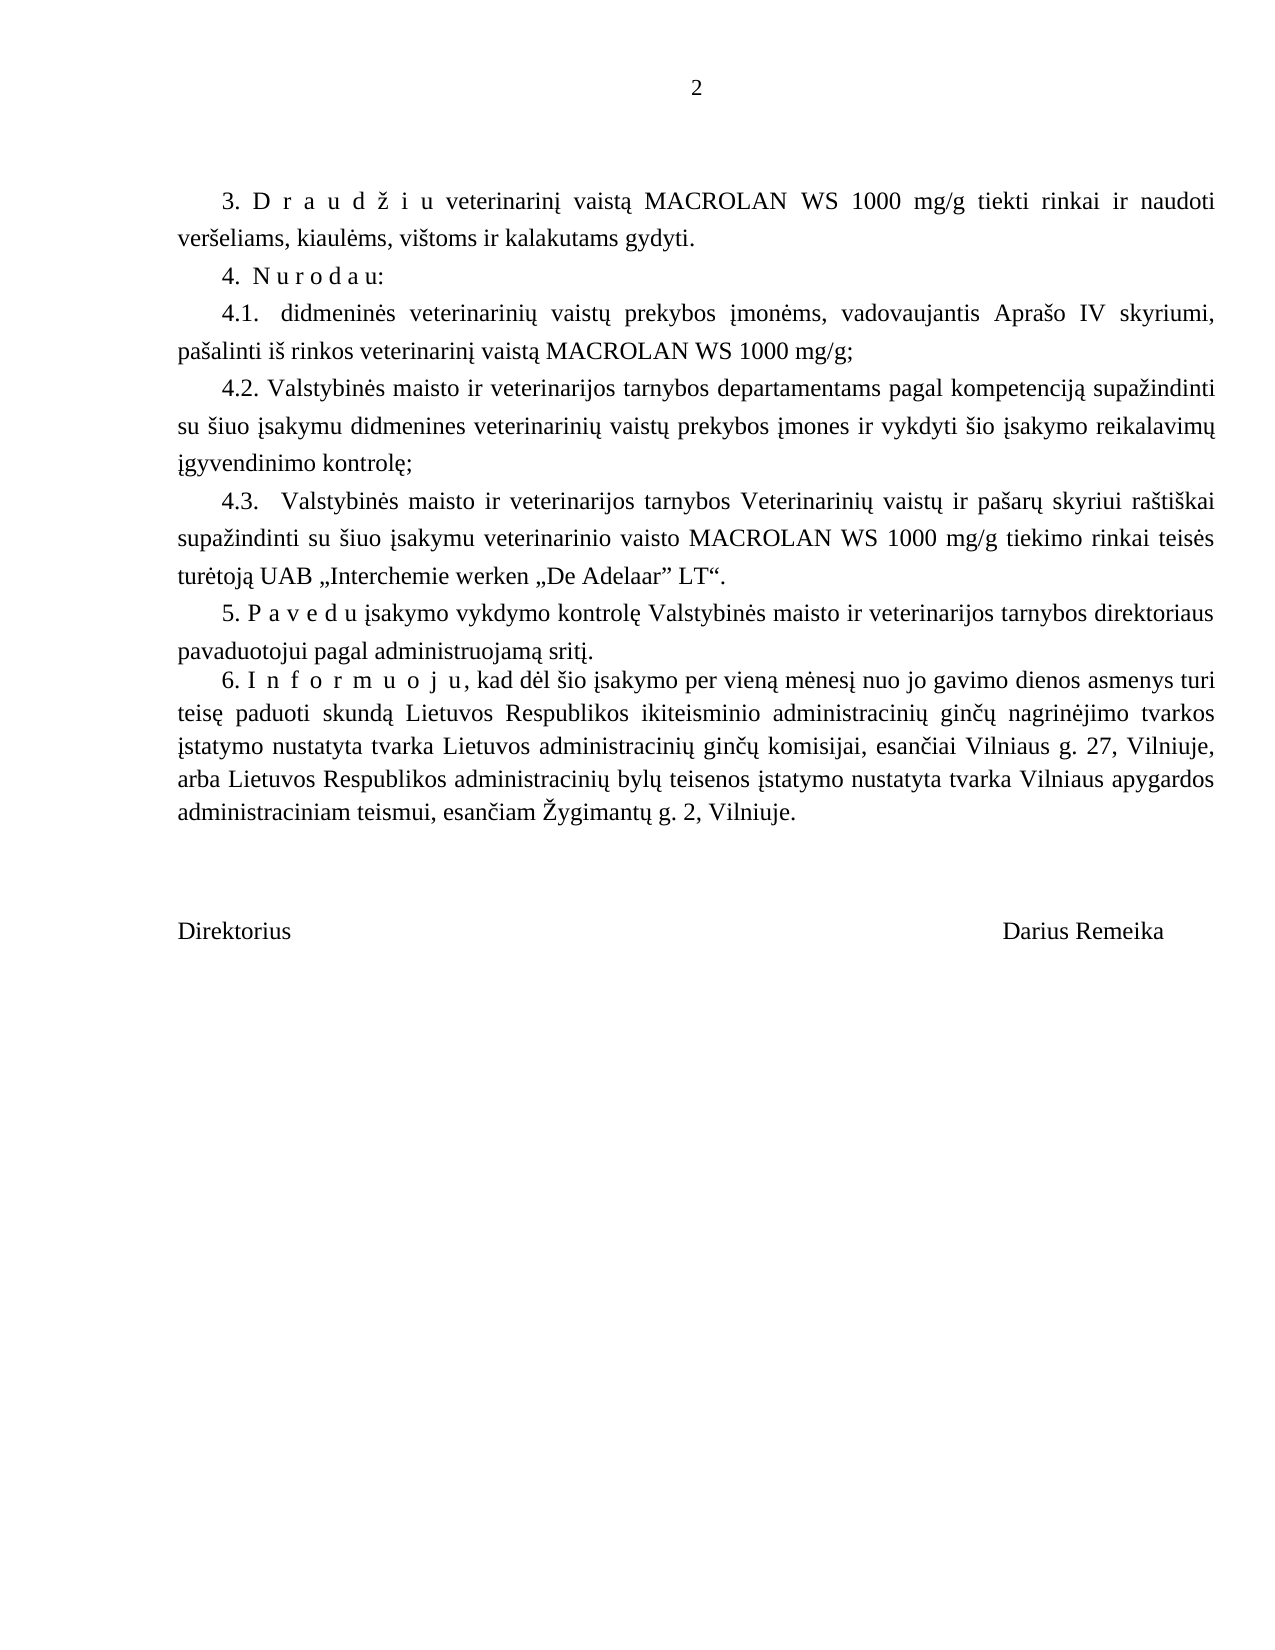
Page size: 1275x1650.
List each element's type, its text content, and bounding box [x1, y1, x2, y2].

text Direktorius Darius Remeika [177, 916, 1216, 945]
text 3. D r a u d ž i u veterinarinį vaistą MACROLAN WS 1000 mg/g tiekti rinkai ir naudoti veršeliams, kiaulėms, vištoms ir kalakutams gydyti. [177, 177, 1216, 252]
text 5. P a v e d u įsakymo vykdymo kontrolę Valstybinės maisto ir veterinarijos tarnybos direktoriaus pavaduotojui pagal administruojamą sritį. [177, 590, 1216, 665]
text 4.1. didmeninės veterinarinių vaistų prekybos įmonėms, vadovaujantis Aprašo IV skyriumi, pašalinti iš rinkos veterinarinį vaistą MACROLAN WS 1000 mg/g; [177, 290, 1216, 365]
text 4.3. Valstybinės maisto ir veterinarijos tarnybos Veterinarinių vaistų ir pašarų skyriui raštiškai supažindinti su šiuo įsakymu veterinarinio vaisto MACROLAN WS 1000 mg/g tiekimo rinkai teisės turėtoją UAB „Interchemie werken „De Adelaar” LT“. [177, 477, 1216, 590]
text 6. I n f o r m u o j u, kad dėl šio įsakymo per vieną mėnesį nuo jo gavimo dienos asmenys turi teisę paduoti skundą Lietuvos Respublikos ikiteisminio administracinių ginčų nagrinėjimo tvarkos įstatymo nustatyta tvarka Lietuvos administracinių ginčų komisijai, esančiai Vilniaus g. 27, Vilniuje, arba Lietuvos Respublikos administracinių bylų teisenos įstatymo nustatyta tvarka Vilniaus apygardos administraciniam teismui, esančiam Žygimantų g. 2, Vilniuje. [177, 665, 1216, 826]
text 4. N u r o d a u: [177, 252, 1216, 290]
text 4.2. Valstybinės maisto ir veterinarijos tarnybos departamentams pagal kompetenciją supažindinti su šiuo įsakymu didmenines veterinarinių vaistų prekybos įmones ir vykdyti šio įsakymo reikalavimų įgyvendinimo kontrolę; [177, 365, 1216, 477]
